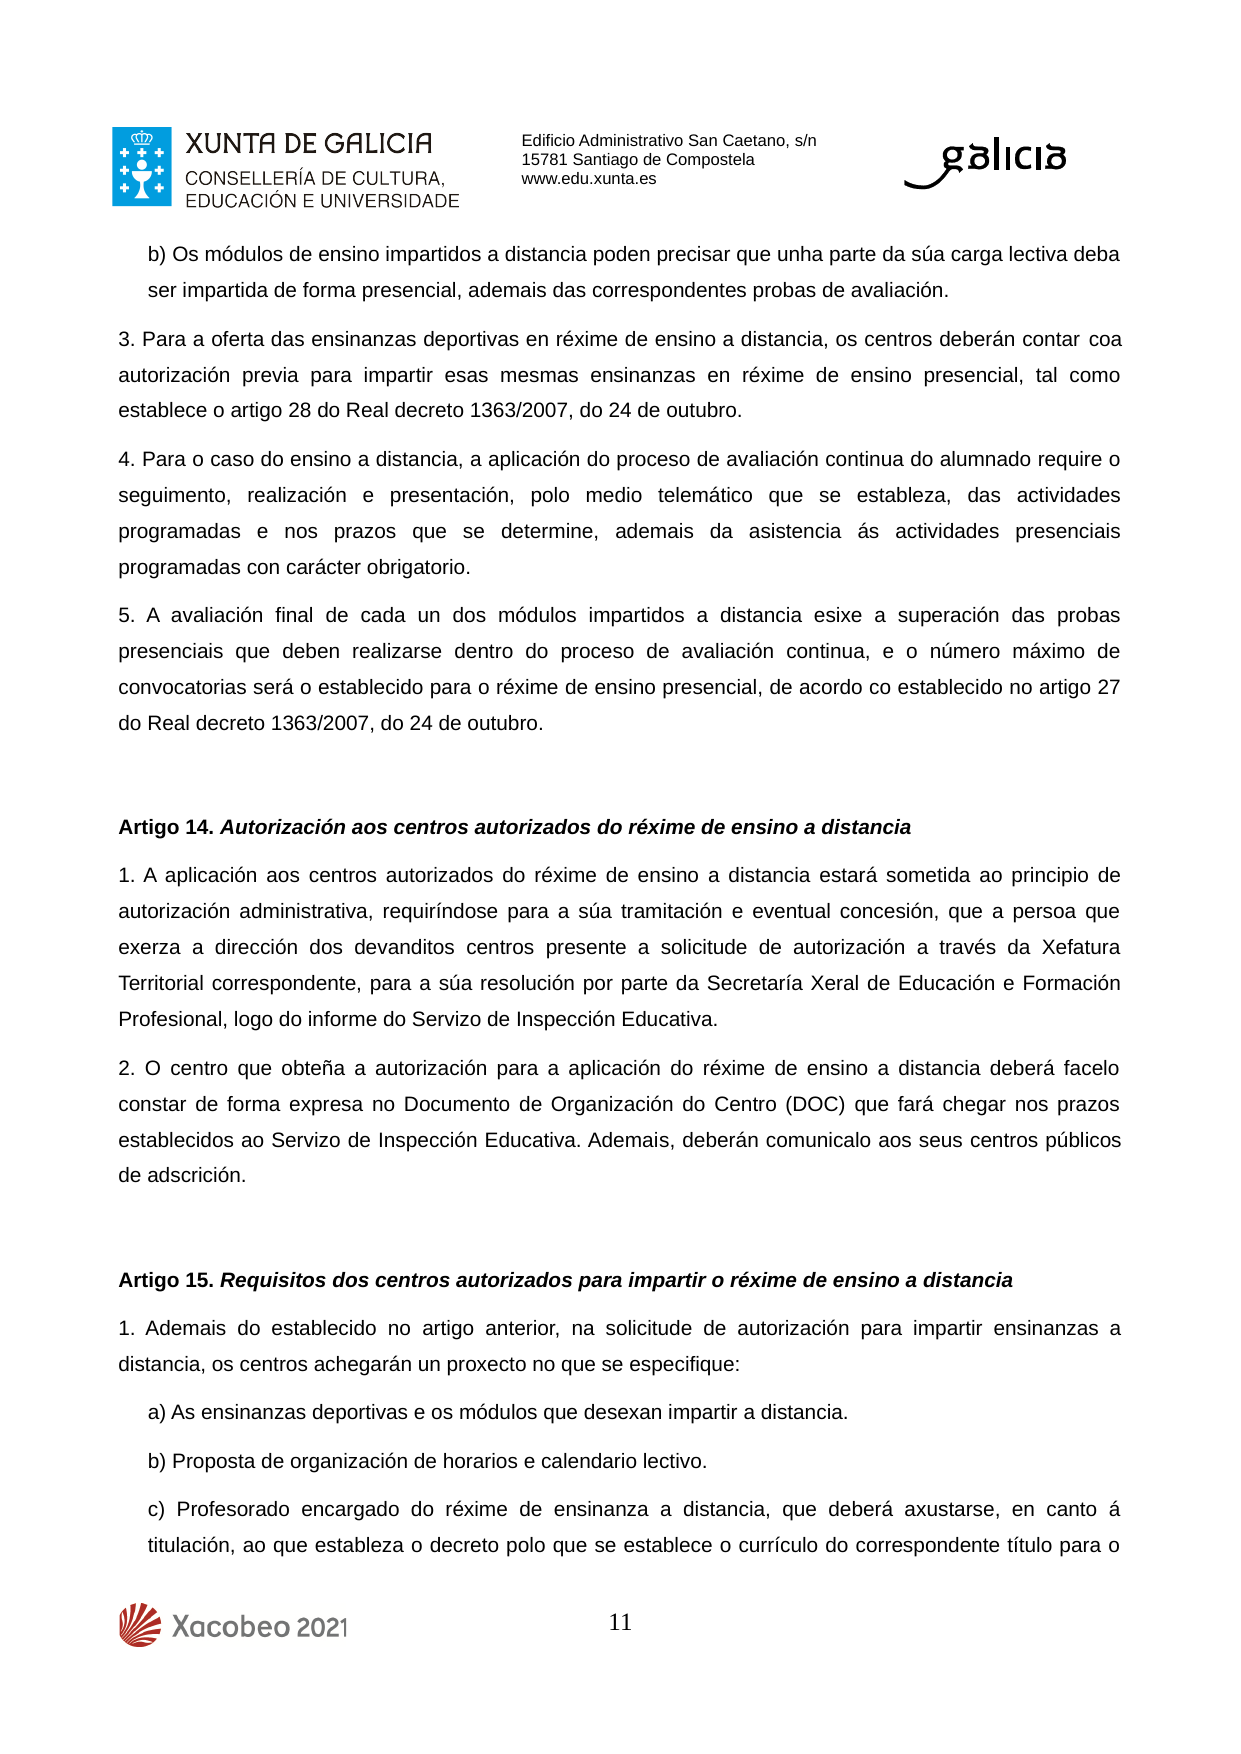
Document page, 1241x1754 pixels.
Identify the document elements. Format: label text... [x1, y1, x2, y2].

text 5. A avaliación final de cada un dos módulos impartidos a distancia esixe a superación das probas presenciais que deben realizarse dentro do proceso de avaliación continua, e o número máximo de convocatorias será o establecido para o réxime de ensino presencial, de acordo co establecido no artigo 27 do Real decreto 1363/2007, do 24 de outubro. [118, 603, 1122, 735]
text b) Proposta de organización de horarios e calendario lectivo. [148, 1449, 1122, 1473]
text 4. Para o caso do ensino a distancia, a aplicación do proceso de avaliación continua do alumnado require o seguimento, realización e presentación, polo medio telemático que se estableza, das actividades programadas e nos prazos que se determine, ademais da asistencia ás actividades presenciais programadas con carácter obrigatorio. [118, 447, 1122, 578]
text 1. Ademais do establecido no artigo anterior, na solicitude de autorización para impartir ensinanzas a distancia, os centros achegarán un proxecto no que se especifique: [118, 1316, 1122, 1376]
text Artigo 14. Autorización aos centros autorizados do réxime de ensino a distancia [118, 815, 1122, 839]
text c) Profesorado encargado do réxime de ensinanza a distancia, que deberá axustarse, en canto á titulación, ao que estableza o decreto polo que se establece o currículo do correspondente título para o [148, 1497, 1122, 1557]
text a) As ensinanzas deportivas e os módulos que desexan impartir a distancia. [148, 1400, 1122, 1424]
picture [119, 1603, 347, 1647]
text b) Os módulos de ensino impartidos a distancia poden precisar que unha parte da súa carga lectiva deba ser impartida de forma presencial, ademais das correspondentes probas de avaliación. [148, 242, 1122, 302]
text Artigo 15. Requisitos dos centros autorizados para impartir o réxime de ensino a distancia [118, 1267, 1122, 1291]
text 3. Para a oferta das ensinanzas deportivas en réxime de ensino a distancia, os centros deberán contar coa autorización previa para impartir esas mesmas ensinanzas en réxime de ensino presencial, tal como establece o artigo 28 do Real decreto 1363/2007, do 24 de outubro. [118, 326, 1122, 422]
text 2. O centro que obteña a autorización para a aplicación do réxime de ensino a distancia deberá facelo constar de forma expresa no Documento de Organización do Centro (DOC) que fará chegar nos prazos establecidos ao Servizo de Inspección Educativa. Ademais, deberán comunicalo aos seus centros públicos de adscrición. [118, 1056, 1122, 1187]
text 1. A aplicación aos centros autorizados do réxime de ensino a distancia estará sometida ao principio de autorización administrativa, requiríndose para a súa tramitación e eventual concesión, que a persoa que exerza a dirección dos devanditos centros presente a solicitude de autorización a través da Xefatura Territorial correspondente, para a súa resolución por parte da Secretaría Xeral de Educación e Formación Profesional, logo do informe do Servizo de Inspección Educativa. [118, 863, 1122, 1031]
